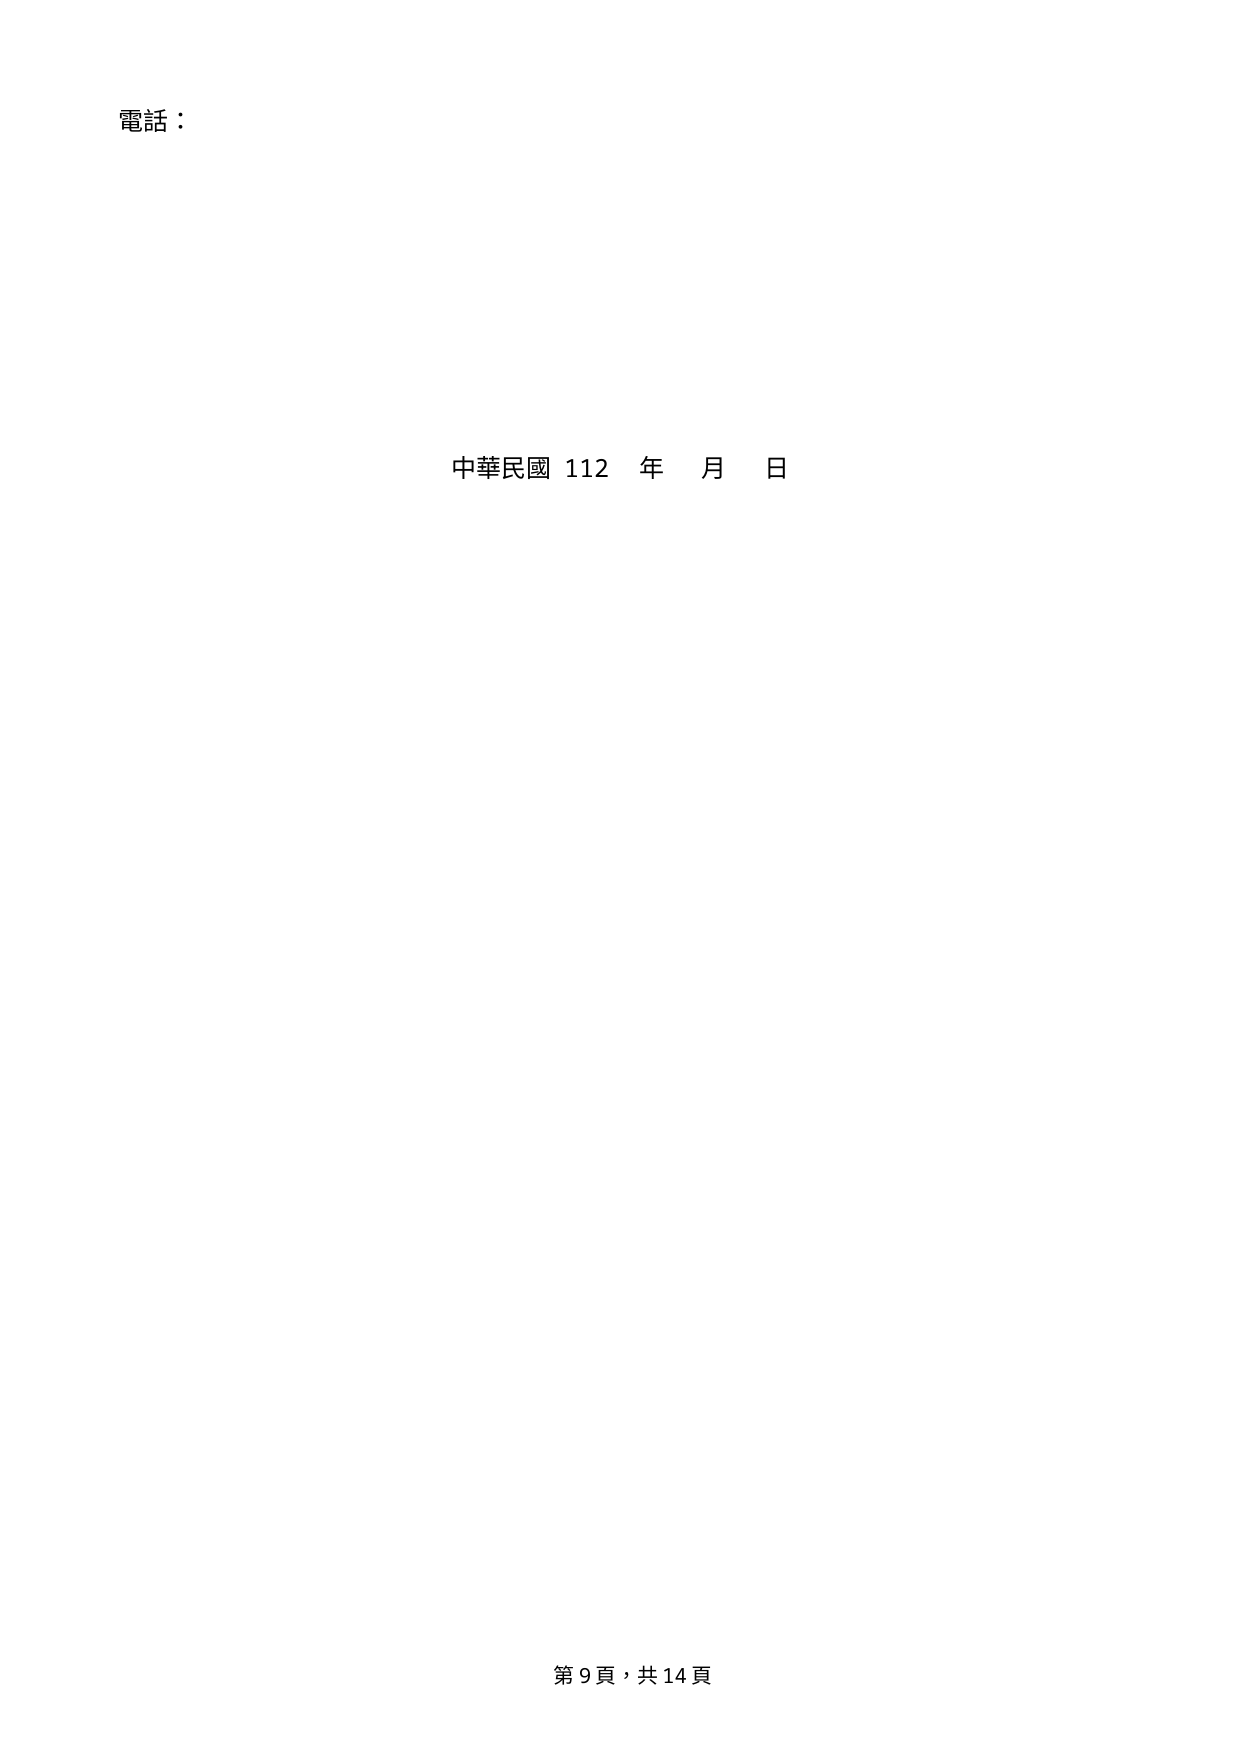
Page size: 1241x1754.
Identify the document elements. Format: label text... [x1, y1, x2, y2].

text 中華民國 112 年 月 日 [118, 425, 1122, 488]
text 電話： [118, 78, 1122, 141]
